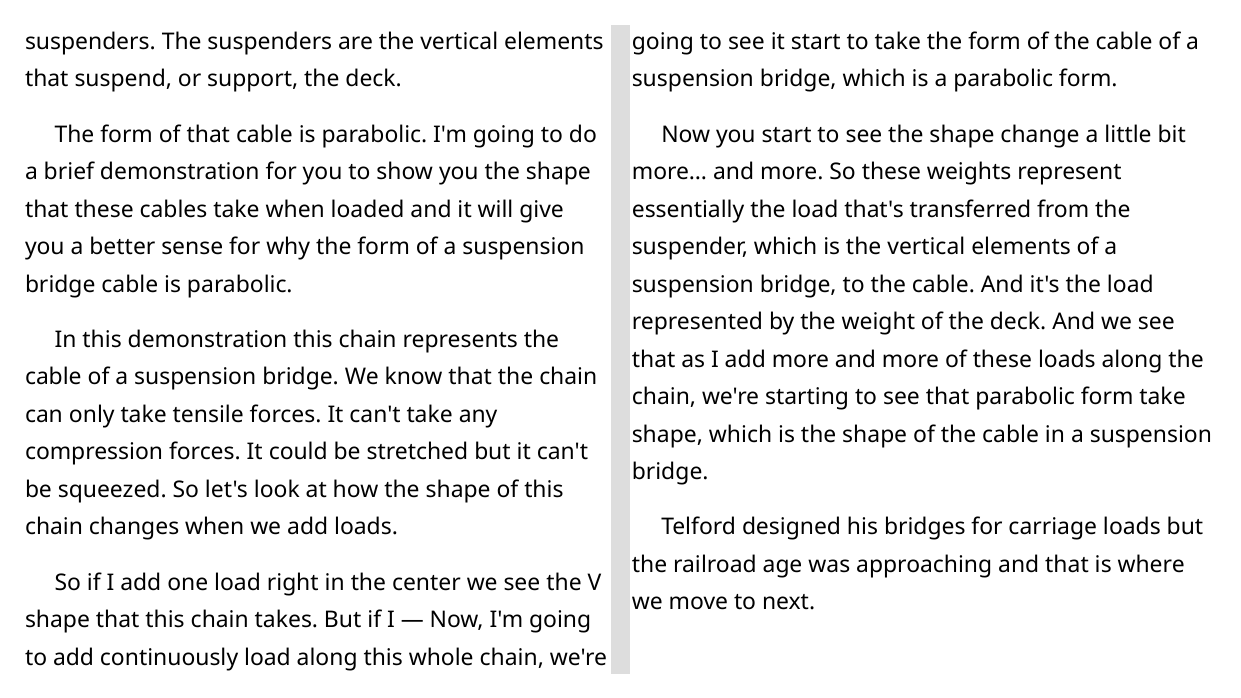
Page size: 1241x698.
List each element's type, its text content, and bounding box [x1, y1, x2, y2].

text Telford designed his bridges for carriage loads but the railroad age was approaching and that is where we move to next. [632, 510, 1215, 616]
text Now you start to see the shape change a little bit more… and more. So these weights represent essentially the load that's transferred from the suspender, which is the vertical elements of a suspension bridge, to the cable. And it's the load represented by the weight of the deck. And we see that as I add more and more of these loads along the chain, we're starting to see that parabolic form take shape, which is the shape of the cable in a suspension bridge. [632, 117, 1215, 486]
text So if I add one load right in the center we see the V shape that this chain takes. But if I — Now, I'm going to add continuously load along this whole chain, we're [25, 565, 609, 672]
text suspenders. The suspenders are the vertical elements that suspend, or support, the deck. [25, 25, 609, 93]
text In this demonstration this chain represents the cable of a suspension bridge. We know that the chain can only take tensile forces. It can't take any compression forces. It could be stretched but it can't be squeezed. So let's look at how the shape of this chain changes when we add loads. [25, 323, 609, 541]
text The form of that cable is parabolic. I'm going to do a brief demonstration for you to show you the shape that these cables take when loaded and it will give you a better sense for why the form of a suspension bridge cable is parabolic. [25, 117, 609, 299]
text going to see it start to take the form of the cable of a suspension bridge, which is a parabolic form. [632, 25, 1215, 93]
